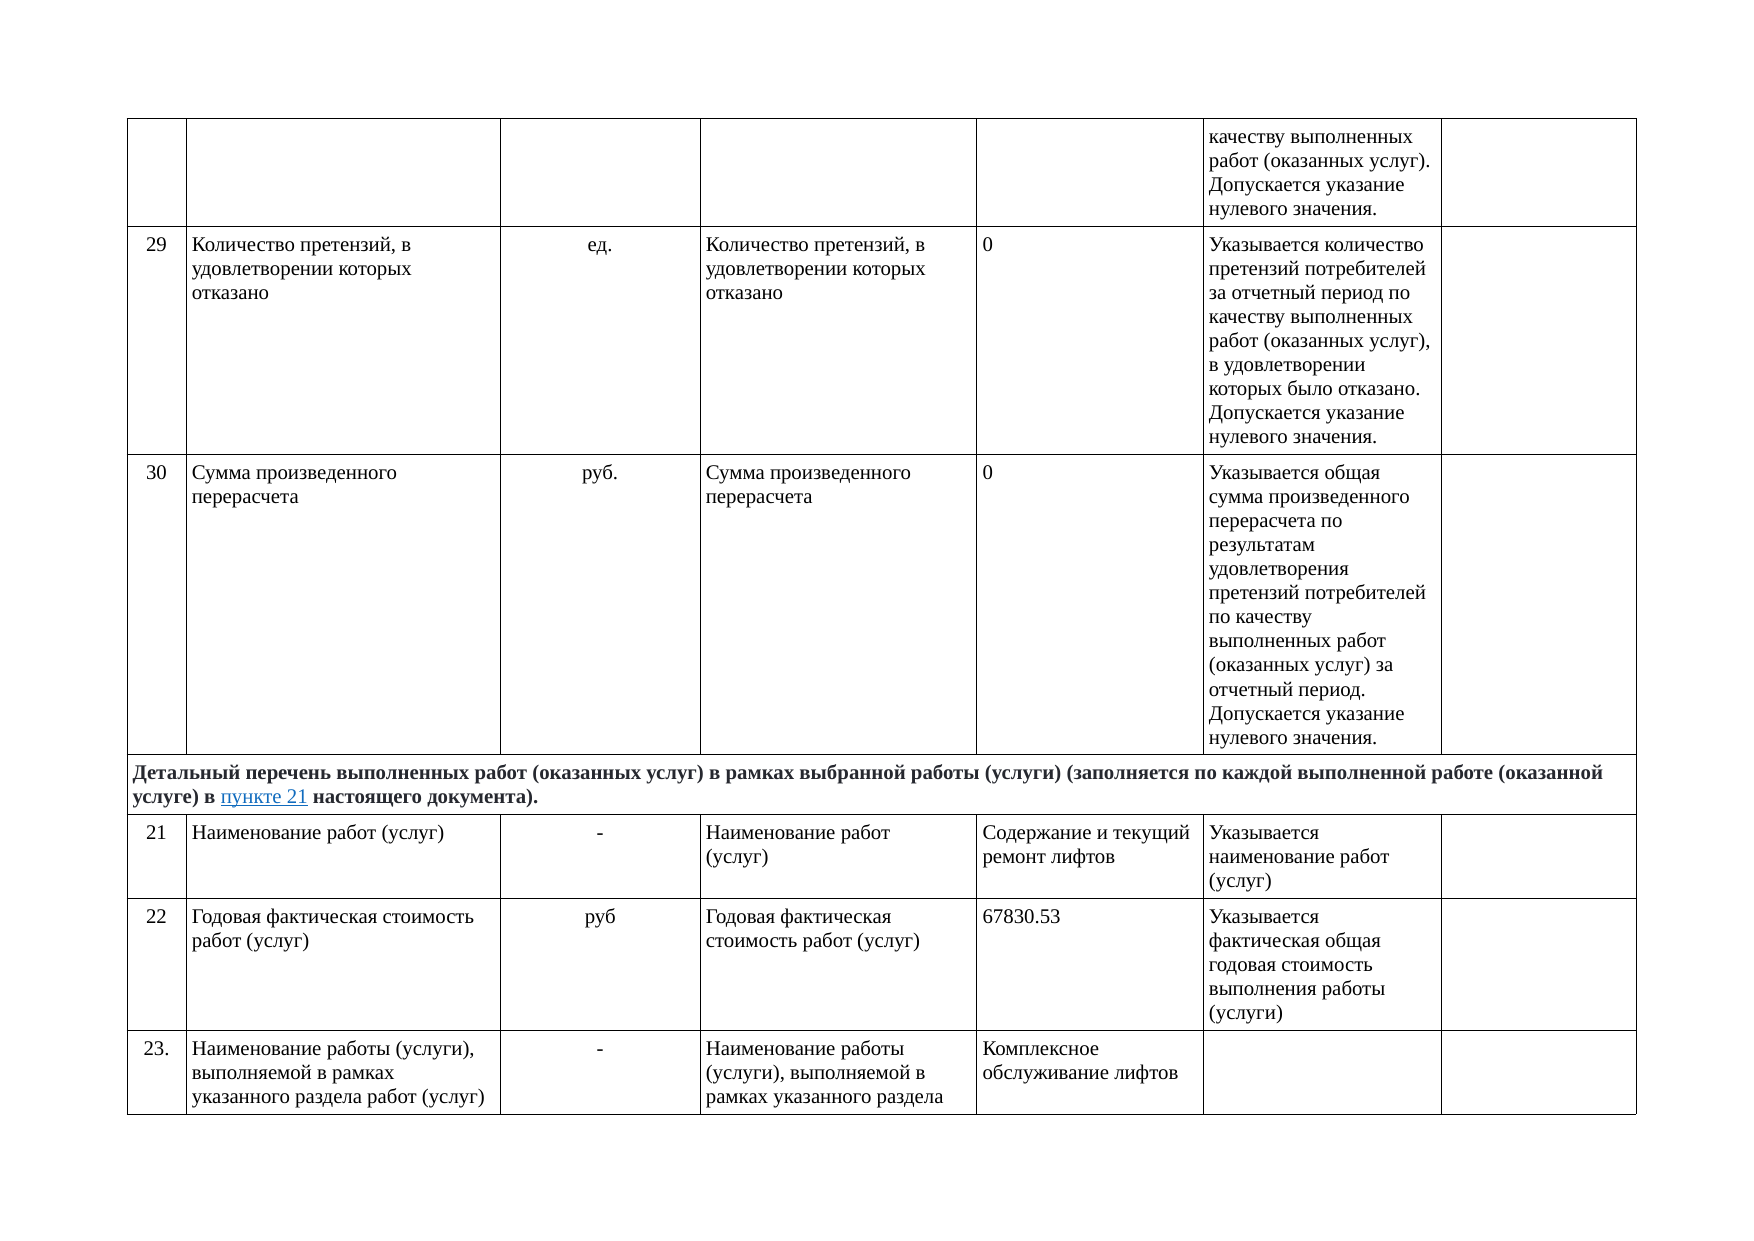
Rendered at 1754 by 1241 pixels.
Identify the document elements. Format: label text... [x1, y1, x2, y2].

table_cell Указывается количество претензий потребителей за отчетный период по качеству выполненных работ (оказанных услуг), в удовлетворении которых было отказано. Допускается указание нулевого значения. [1204, 227, 1441, 454]
table_cell [1442, 1031, 1636, 1113]
table_cell Количество претензий, в удовлетворении которых отказано [187, 227, 500, 454]
table_cell Наименование работ (услуг) [701, 815, 976, 898]
table_cell Комплексное обслуживание лифтов [977, 1031, 1203, 1113]
table_cell Наименование работы (услуги), выполняемой в рамках указанного раздела работ (услуг) [187, 1031, 500, 1113]
table_cell руб [501, 899, 700, 1030]
table_cell [1442, 227, 1636, 454]
table_cell [1442, 119, 1636, 226]
table_cell Наименование работы (услуги), выполняемой в рамках указанного раздела [701, 1031, 976, 1113]
table_cell [701, 119, 976, 226]
table_cell 30 [128, 455, 186, 754]
table_cell Годовая фактическая стоимость работ (услуг) [187, 899, 500, 1030]
table_cell [1204, 1031, 1441, 1113]
table_cell Указывается общая сумма произведенного перерасчета по результатам удовлетворения претензий потребителей по качеству выполненных работ (оказанных услуг) за отчетный период. Допускается указание нулевого значения. [1204, 455, 1441, 754]
table_cell [1442, 815, 1636, 898]
table_cell Годовая фактическая стоимость работ (услуг) [701, 899, 976, 1030]
table_cell руб. [501, 455, 700, 754]
table_cell Указывается наименование работ (услуг) [1204, 815, 1441, 898]
table_cell [1442, 899, 1636, 1030]
table_cell 23. [128, 1031, 186, 1113]
table_cell Указывается фактическая общая годовая стоимость выполнения работы (услуги) [1204, 899, 1441, 1030]
table_cell Количество претензий, в удовлетворении которых отказано [701, 227, 976, 454]
table_cell [501, 119, 700, 226]
table_cell Детальный перечень выполненных работ (оказанных услуг) в рамках выбранной работы (услуги) (заполняется по каждой выполненной работе (оказанной услуге) в пункте 21 настоящего документа). [128, 755, 1636, 814]
table_cell 21 [128, 815, 186, 898]
table_cell [1442, 455, 1636, 754]
table_cell 29 [128, 227, 186, 454]
table_cell - [501, 1031, 700, 1113]
table_cell 0 [977, 455, 1203, 754]
table_cell ед. [501, 227, 700, 454]
table_cell 67830,53 [977, 899, 1203, 1030]
table_cell - [501, 815, 700, 898]
table_cell Сумма произведенного перерасчета [187, 455, 500, 754]
table_cell [977, 119, 1203, 226]
table_cell Содержание и текущий ремонт лифтов [977, 815, 1203, 898]
table_cell [187, 119, 500, 226]
table_cell Наименование работ (услуг) [187, 815, 500, 898]
table_cell [128, 119, 186, 226]
table_cell 0 [977, 227, 1203, 454]
table_cell 22 [128, 899, 186, 1030]
table_cell Сумма произведенного перерасчета [701, 455, 976, 754]
table_cell качеству выполненных работ (оказанных услуг). Допускается указание нулевого значения. [1204, 119, 1441, 226]
